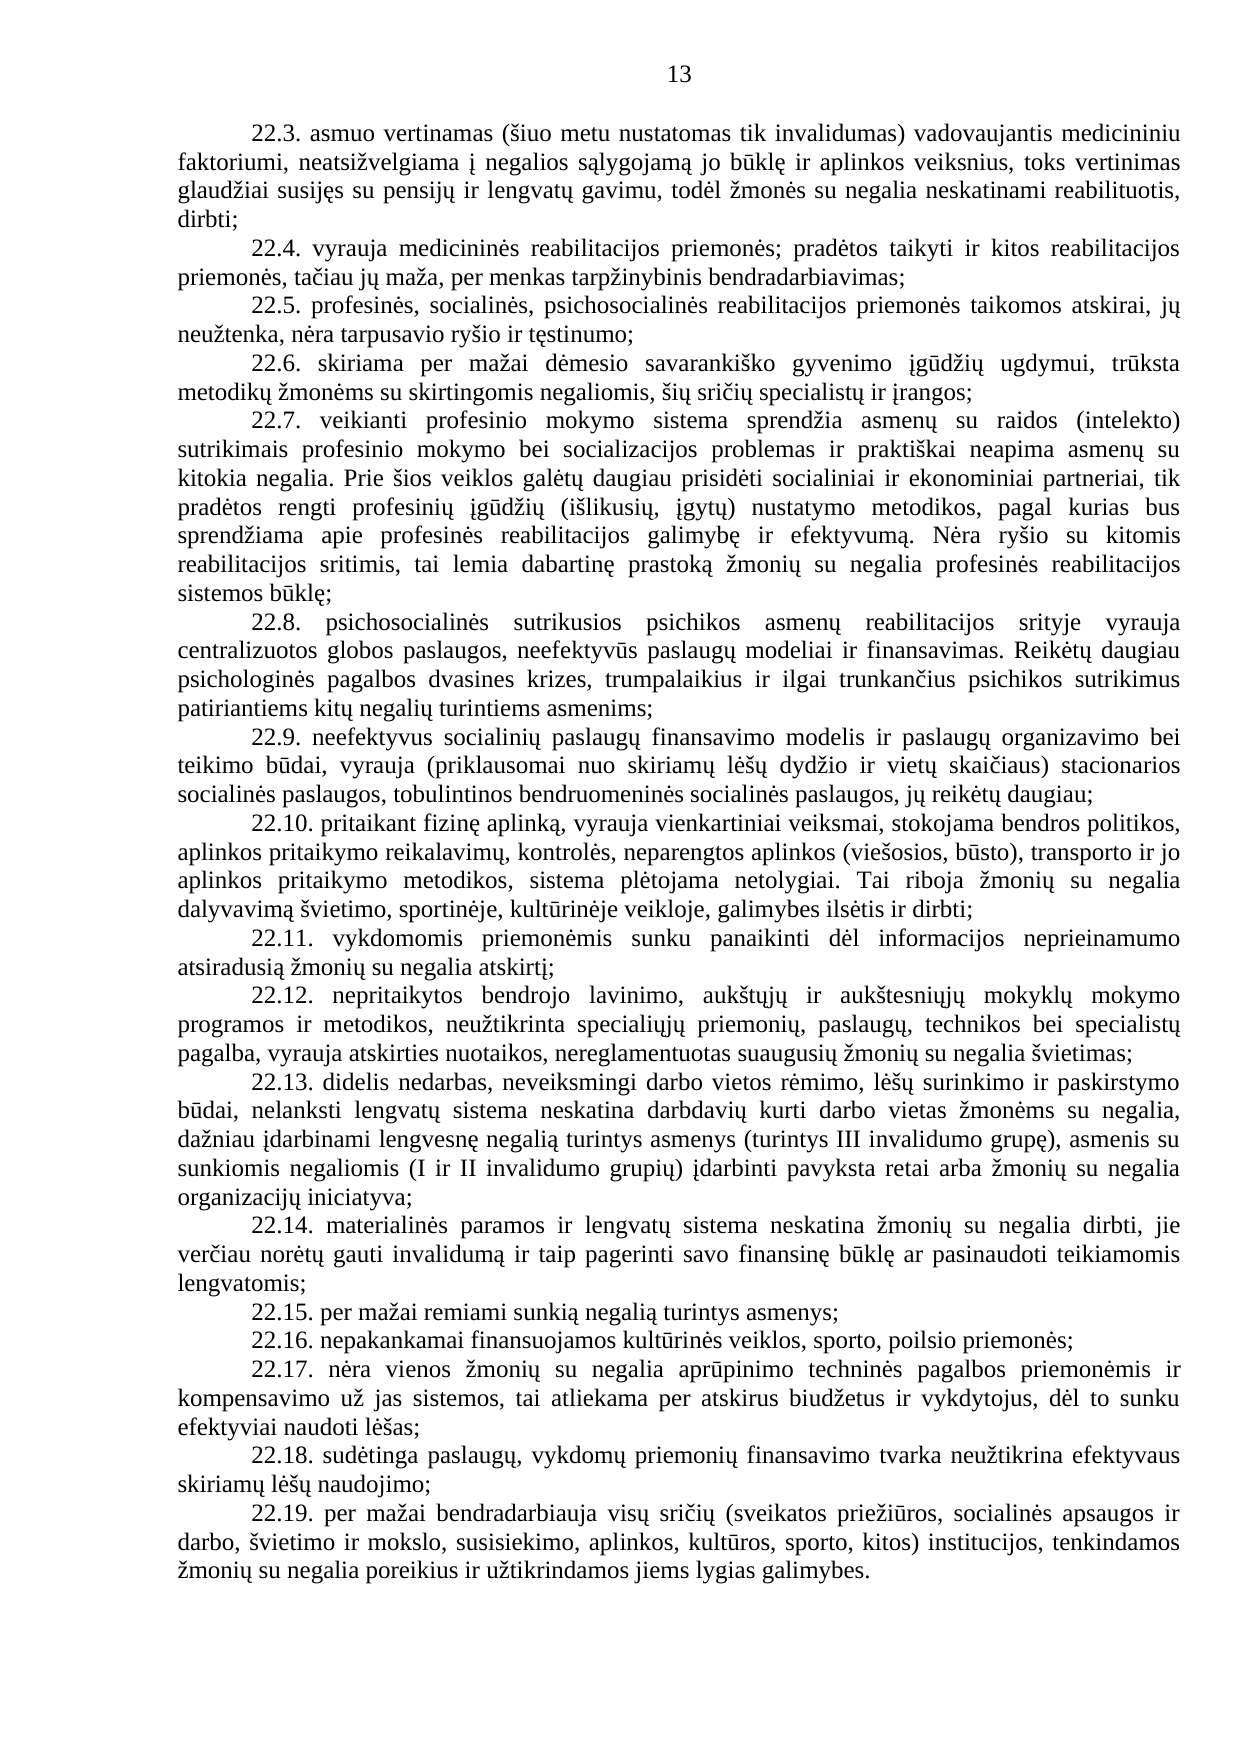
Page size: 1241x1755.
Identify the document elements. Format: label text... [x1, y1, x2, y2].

text 22.6. skiriama per mažai dėmesio savarankiško gyvenimo įgūdžių ugdymui, trūksta metodikų žmonėms su skirtingomis negaliomis, šių sričių specialistų ir įrangos; [177, 348, 1181, 406]
text 22.18. sudėtinga paslaugų, vykdomų priemonių finansavimo tvarka neužtikrina efektyvaus skiriamų lėšų naudojimo; [177, 1441, 1181, 1498]
text 22.16. nepakankamai finansuojamos kultūrinės veiklos, sporto, poilsio priemonės; [177, 1326, 1181, 1354]
text 22.14. materialinės paramos ir lengvatų sistema neskatina žmonių su negalia dirbti, jie verčiau norėtų gauti invalidumą ir taip pagerinti savo finansinę būklę ar pasinaudoti teikiamomis lengvatomis; [177, 1211, 1181, 1297]
text 22.19. per mažai bendradarbiauja visų sričių (sveikatos priežiūros, socialinės apsaugos ir darbo, švietimo ir mokslo, susisiekimo, aplinkos, kultūros, sporto, kitos) institucijos, tenkindamos žmonių su negalia poreikius ir užtikrindamos jiems lygias galimybes. [177, 1498, 1181, 1584]
text 22.11. vykdomomis priemonėmis sunku panaikinti dėl informacijos neprieinamumo atsiradusią žmonių su negalia atskirtį; [177, 923, 1181, 981]
text 22.8. psichosocialinės sutrikusios psichikos asmenų reabilitacijos srityje vyrauja centralizuotos globos paslaugos, neefektyvūs paslaugų modeliai ir finansavimas. Reikėtų daugiau psichologinės pagalbos dvasines krizes, trumpalaikius ir ilgai trunkančius psichikos sutrikimus patiriantiems kitų negalių turintiems asmenims; [177, 607, 1181, 722]
text 22.15. per mažai remiami sunkią negalią turintys asmenys; [177, 1297, 1181, 1326]
text 22.12. nepritaikytos bendrojo lavinimo, aukštųjų ir aukštesniųjų mokyklų mokymo programos ir metodikos, neužtikrinta specialiųjų priemonių, paslaugų, technikos bei specialistų pagalba, vyrauja atskirties nuotaikos, nereglamentuotas suaugusių žmonių su negalia švietimas; [177, 981, 1181, 1067]
text 22.9. neefektyvus socialinių paslaugų finansavimo modelis ir paslaugų organizavimo bei teikimo būdai, vyrauja (priklausomai nuo skiriamų lėšų dydžio ir vietų skaičiaus) stacionarios socialinės paslaugos, tobulintinos bendruomeninės socialinės paslaugos, jų reikėtų daugiau; [177, 722, 1181, 808]
text 22.7. veikianti profesinio mokymo sistema sprendžia asmenų su raidos (intelekto) sutrikimais profesinio mokymo bei socializacijos problemas ir praktiškai neapima asmenų su kitokia negalia. Prie šios veiklos galėtų daugiau prisidėti socialiniai ir ekonominiai partneriai, tik pradėtos rengti profesinių įgūdžių (išlikusių, įgytų) nustatymo metodikos, pagal kurias bus sprendžiama apie profesinės reabilitacijos galimybę ir efektyvumą. Nėra ryšio su kitomis reabilitacijos sritimis, tai lemia dabartinę prastoką žmonių su negalia profesinės reabilitacijos sistemos būklę; [177, 406, 1181, 607]
text 22.5. profesinės, socialinės, psichosocialinės reabilitacijos priemonės taikomos atskirai, jų neužtenka, nėra tarpusavio ryšio ir tęstinumo; [177, 291, 1181, 348]
text 22.10. pritaikant fizinę aplinką, vyrauja vienkartiniai veiksmai, stokojama bendros politikos, aplinkos pritaikymo reikalavimų, kontrolės, neparengtos aplinkos (viešosios, būsto), transporto ir jo aplinkos pritaikymo metodikos, sistema plėtojama netolygiai. Tai riboja žmonių su negalia dalyvavimą švietimo, sportinėje, kultūrinėje veikloje, galimybes ilsėtis ir dirbti; [177, 808, 1181, 923]
text 22.4. vyrauja medicininės reabilitacijos priemonės; pradėtos taikyti ir kitos reabilitacijos priemonės, tačiau jų maža, per menkas tarpžinybinis bendradarbiavimas; [177, 233, 1181, 291]
text 22.3. asmuo vertinamas (šiuo metu nustatomas tik invalidumas) vadovaujantis medicininiu faktoriumi, neatsižvelgiama į negalios sąlygojamą jo būklę ir aplinkos veiksnius, toks vertinimas glaudžiai susijęs su pensijų ir lengvatų gavimu, todėl žmonės su negalia neskatinami reabilituotis, dirbti; [177, 118, 1181, 233]
text 22.13. didelis nedarbas, neveiksmingi darbo vietos rėmimo, lėšų surinkimo ir paskirstymo būdai, nelanksti lengvatų sistema neskatina darbdavių kurti darbo vietas žmonėms su negalia, dažniau įdarbinami lengvesnę negalią turintys asmenys (turintys III invalidumo grupę), asmenis su sunkiomis negaliomis (I ir II invalidumo grupių) įdarbinti pavyksta retai arba žmonių su negalia organizacijų iniciatyva; [177, 1067, 1181, 1211]
text 22.17. nėra vienos žmonių su negalia aprūpinimo techninės pagalbos priemonėmis ir kompensavimo už jas sistemos, tai atliekama per atskirus biudžetus ir vykdytojus, dėl to sunku efektyviai naudoti lėšas; [177, 1354, 1181, 1441]
